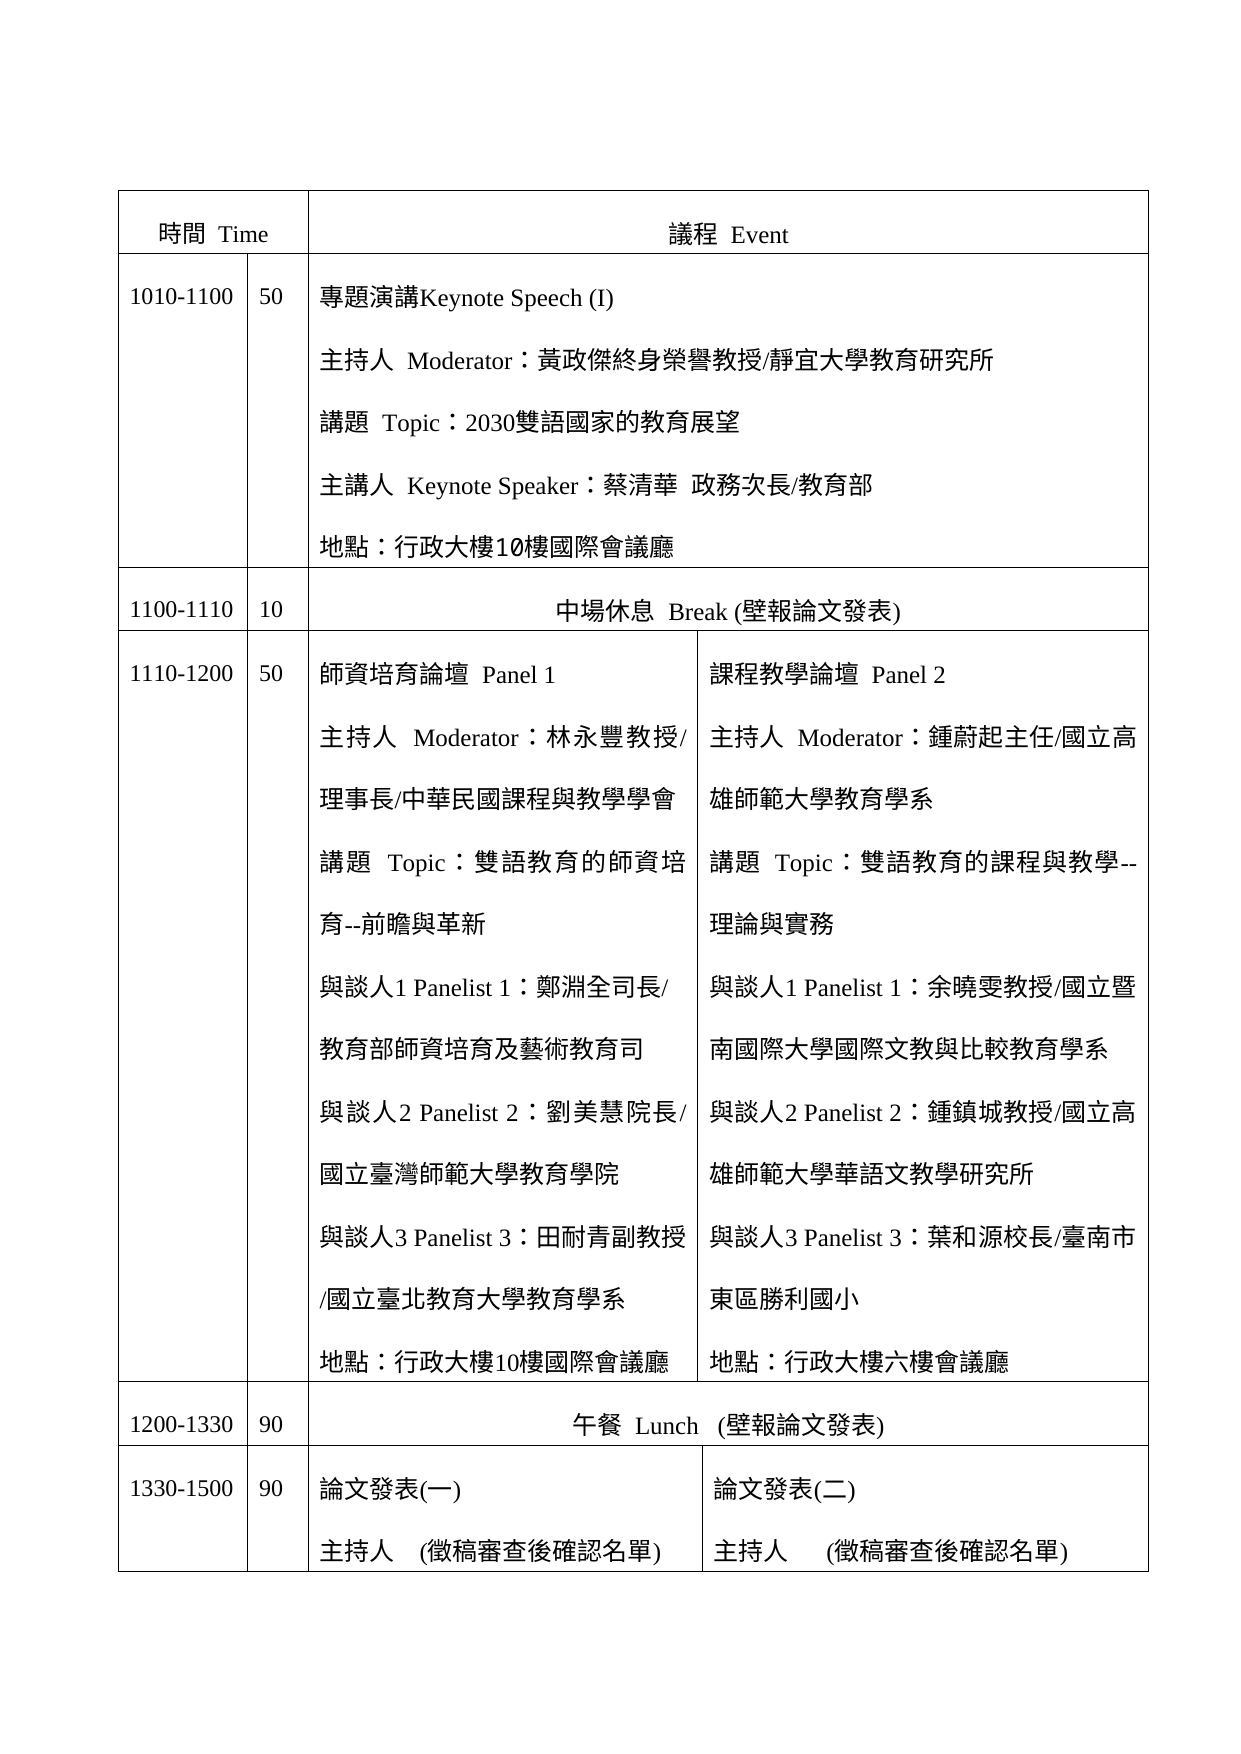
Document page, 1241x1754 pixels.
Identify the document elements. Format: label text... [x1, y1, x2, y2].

table_cell 師資培育論壇 Panel 1 主持人 Moderator：林永豐教授/理事長/中華民國課程與教學學會 講題 Topic：雙語教育的師資培育--前瞻與革新 與談人1 Panelist 1：鄭淵全司長/教育部師資培育及藝術教育司 與談人2 Panelist 2：劉美慧院長/國立臺灣師範大學教育學院 與談人3 Panelist 3：田耐青副教授/國立臺北教育大學教育學系 地點：行政大樓10樓國際會議廳 [309, 631, 697, 1381]
table_header 議程 Event [309, 191, 1148, 253]
table_cell 50 [248, 631, 308, 1381]
table_cell 課程教學論壇 Panel 2 主持人 Moderator：鍾蔚起主任/國立高雄師範大學教育學系 講題 Topic：雙語教育的課程與教學--理論與實務 與談人1 Panelist 1：余曉雯教授/國立暨南國際大學國際文教與比較教育學系 與談人2 Panelist 2：鍾鎮城教授/國立高雄師範大學華語文教學研究所 與談人3 Panelist 3：葉和源校長/臺南市東區勝利國小 地點：行政大樓六樓會議廳 [698, 631, 1148, 1381]
table_cell 1330-1500 [119, 1446, 247, 1571]
table_cell 論文發表(二) 主持人 (徵稿審查後確認名單) [703, 1446, 1148, 1571]
table_cell 1100-1110 [119, 568, 247, 630]
table_cell 90 [248, 1382, 308, 1445]
table_cell 1110-1200 [119, 631, 247, 1381]
table_cell 1200-1330 [119, 1382, 247, 1445]
table_cell 1010-1100 [119, 254, 247, 567]
table_cell 10 [248, 568, 308, 630]
table_header 時間 Time [119, 191, 308, 253]
table_cell 中場休息 Break (壁報論文發表) [309, 568, 1148, 630]
table_cell 專題演講Keynote Speech (I) 主持人 Moderator：黃政傑終身榮譽教授/靜宜大學教育研究所 講題 Topic：2030雙語國家的教育展望 主講人 Keynote Speaker：蔡清華 政務次長/教育部 地點：行政大樓10樓國際會議廳 [309, 254, 1148, 567]
table_cell 論文發表(一) 主持人 (徵稿審查後確認名單) [309, 1446, 702, 1571]
table_cell 90 [248, 1446, 308, 1571]
table_cell 50 [248, 254, 308, 567]
table_cell 午餐 Lunch (壁報論文發表) [309, 1382, 1148, 1445]
